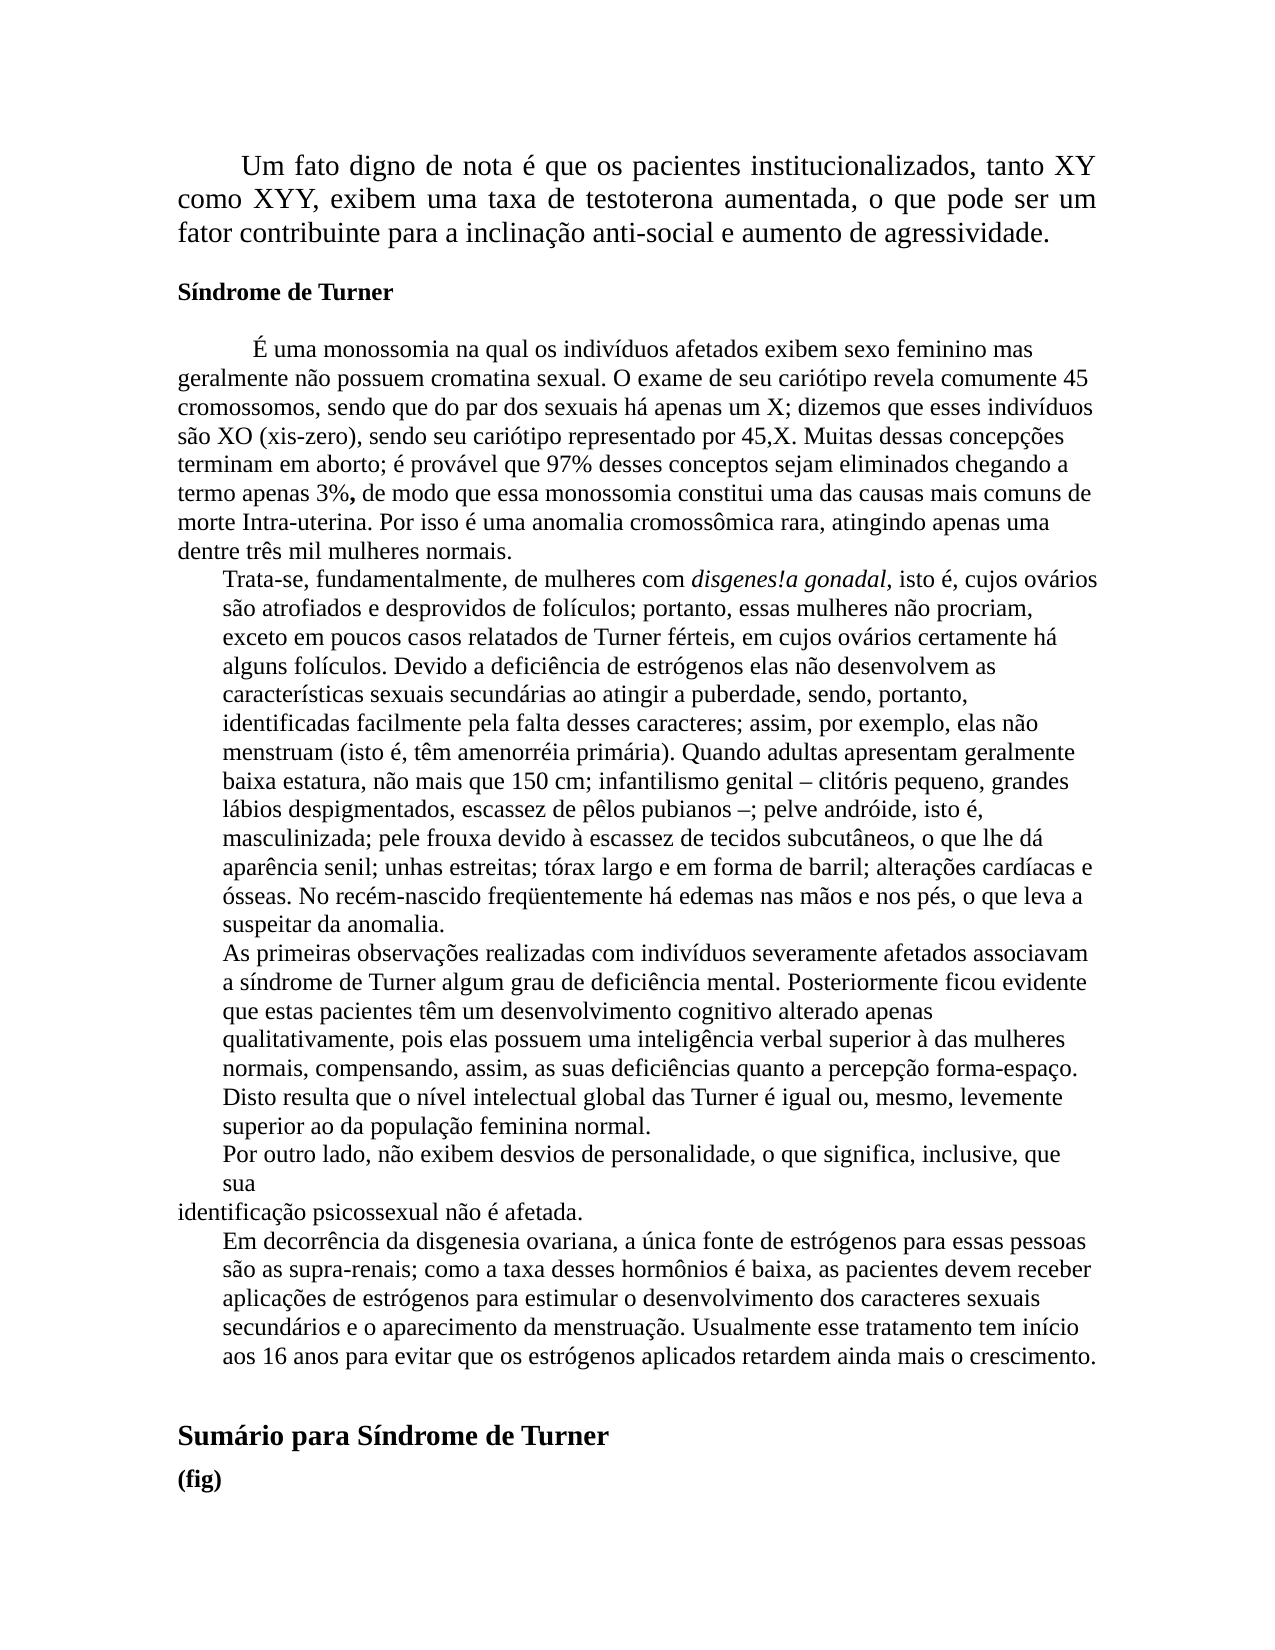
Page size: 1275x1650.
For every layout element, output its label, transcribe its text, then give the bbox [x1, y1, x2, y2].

subtitle Sumário para Síndrome de Turner [177, 1418, 1098, 1452]
text identificação psicossexual não é afetada. [177, 1197, 1098, 1226]
text Em decorrência da disgenesia ovariana, a única fonte de estrógenos para essas pessoas são as supra-renais; como a taxa desses hormônios é baixa, as pacientes devem receber aplicações de estrógenos para estimular o desenvolvimento dos caracteres sexuais secundários e o aparecimento da menstruação. Usualmente esse tratamento tem início aos 16 anos para evitar que os estrógenos aplicados retardem ainda mais o crescimento. [222, 1226, 1098, 1369]
text Por outro lado, não exibem desvios de personalidade, o que significa, inclusive, que sua [222, 1139, 1098, 1197]
text Síndrome de Turner [177, 277, 1098, 306]
text As primeiras observações realizadas com indivíduos severamente afetados associavam a síndrome de Turner algum grau de deficiência mental. Posteriormente ficou evidente que estas pacientes têm um desenvolvimento cognitivo alterado apenas qualitativamente, pois elas possuem uma inteligência verbal superior à das mulheres normais, compensando, assim, as suas deficiências quanto a percepção forma-espaço. Disto resulta que o nível intelectual global das Turner é igual ou, mesmo, levemente superior ao da população feminina normal. [222, 938, 1098, 1139]
text É uma monossomia na qual os indivíduos afetados exibem sexo feminino mas geralmente não possuem cromatina sexual. O exame de seu cariótipo revela comumente 45 cromossomos, sendo que do par dos sexuais há apenas um X; dizemos que esses indivíduos são XO (xis-zero), sendo seu cariótipo representado por 45,X. Muitas dessas concepções terminam em aborto; é provável que 97% desses conceptos sejam eliminados chegando a termo apenas 3%, de modo que essa monossomia constitui uma das causas mais comuns de morte Intra-uterina. Por isso é uma anomalia cromossômica rara, atingindo apenas uma dentre três mil mulheres normais. [177, 334, 1098, 564]
text Um fato digno de nota é que os pacientes institucionalizados, tanto XY como XYY, exibem uma taxa de testoterona aumentada, o que pode ser um fator contribuinte para a inclinação anti-social e aumento de agressividade. [177, 148, 1098, 248]
text Trata-se, fundamentalmente, de mulheres com disgenes!a gonadal, isto é, cujos ovários são atrofiados e desprovidos de folículos; portanto, essas mulheres não procriam, exceto em poucos casos relatados de Turner férteis, em cujos ovários certamente há alguns folículos. Devido a deficiência de estrógenos elas não desenvolvem as características sexuais secundárias ao atingir a puberdade, sendo, portanto, identificadas facilmente pela falta desses caracteres; assim, por exemplo, elas não menstruam (isto é, têm amenorréia primária). Quando adultas apresentam geralmente baixa estatura, não mais que 150 cm; infantilismo genital – clitóris pequeno, grandes lábios despigmentados, escassez de pêlos pubianos –; pelve andróide, isto é, masculinizada; pele frouxa devido à escassez de tecidos subcutâneos, o que lhe dá aparência senil; unhas estreitas; tórax largo e em forma de barril; alterações cardíacas e ósseas. No recém-nascido freqüentemente há edemas nas mãos e nos pés, o que leva a suspeitar da anomalia. [222, 564, 1098, 938]
text (fig) [177, 1464, 1098, 1493]
